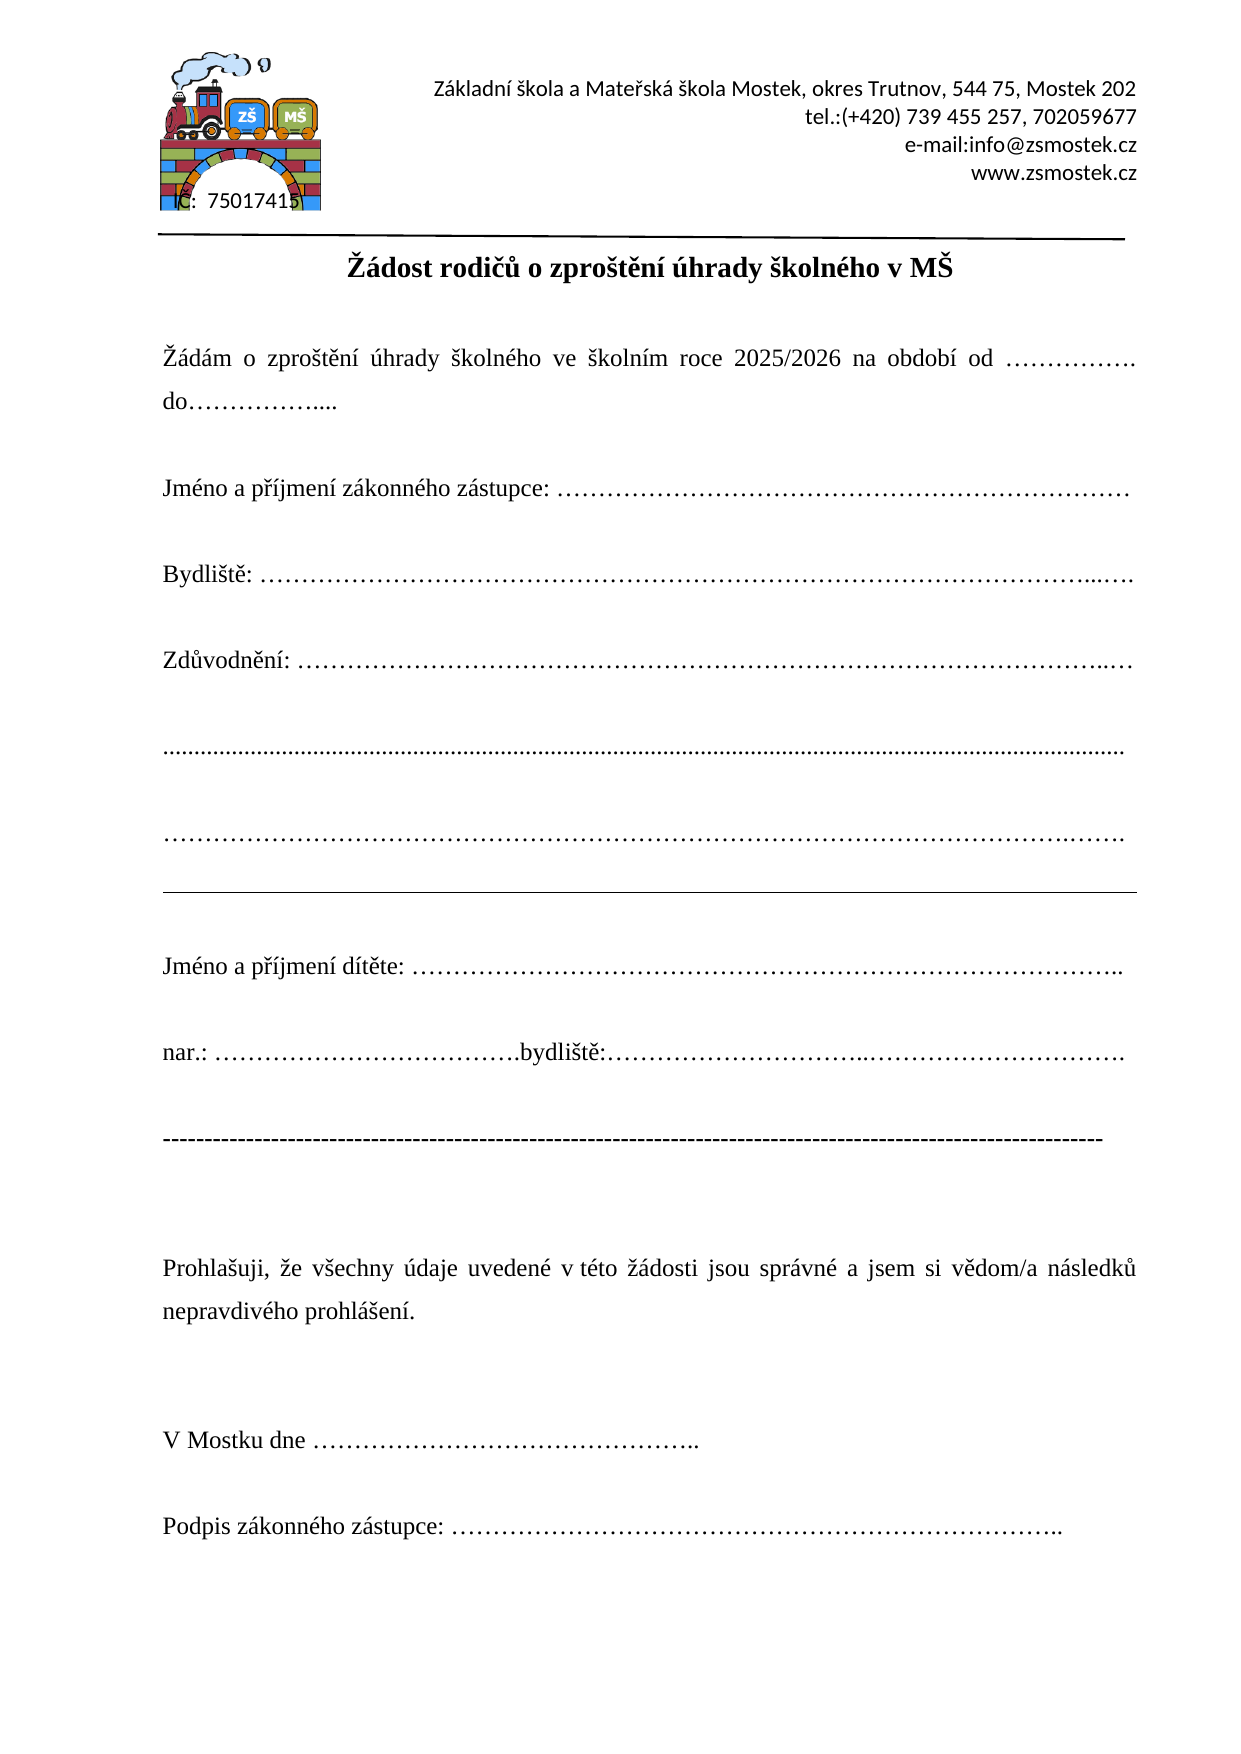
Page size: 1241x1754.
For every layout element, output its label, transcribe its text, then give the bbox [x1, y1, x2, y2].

text .......................................................................................................................................................... [162, 731, 1137, 760]
picture [148, 51, 332, 221]
text Žádost rodičů o zproštění úhrady školného v MŠ [162, 250, 1137, 283]
text Bydliště: ………………………………………………………………………………………...…. [162, 559, 1137, 588]
text Podpis zákonného zástupce: ……………………………………………………………….. [162, 1511, 1137, 1540]
text Žádám o zproštění úhrady školného ve školním roce 2025/2026 na období od ……………. do…………….... [162, 343, 1137, 415]
text ……………………………………………………………………………………………….……. [162, 818, 1137, 846]
text Prohlašuji, že všechny údaje uvedené v této žádosti jsou správné a jsem si vědom/a následků nepravdivého prohlášení. [162, 1253, 1137, 1324]
text ----------------------------------------------------------------------------------------------------------------- [162, 1123, 1137, 1152]
text Zdůvodnění: ……………………………………………………………………………………..… [162, 645, 1137, 674]
text V Mostku dne ……………………………………….. [162, 1425, 1137, 1454]
text Jméno a příjmení zákonného zástupce: …………………………………………………………… [162, 473, 1137, 501]
text nar.: ……………………………….bydliště:…………………………..…………………………. [162, 1037, 1137, 1066]
text Jméno a příjmení dítěte: ………………………………………………………………………….. [162, 951, 1137, 979]
